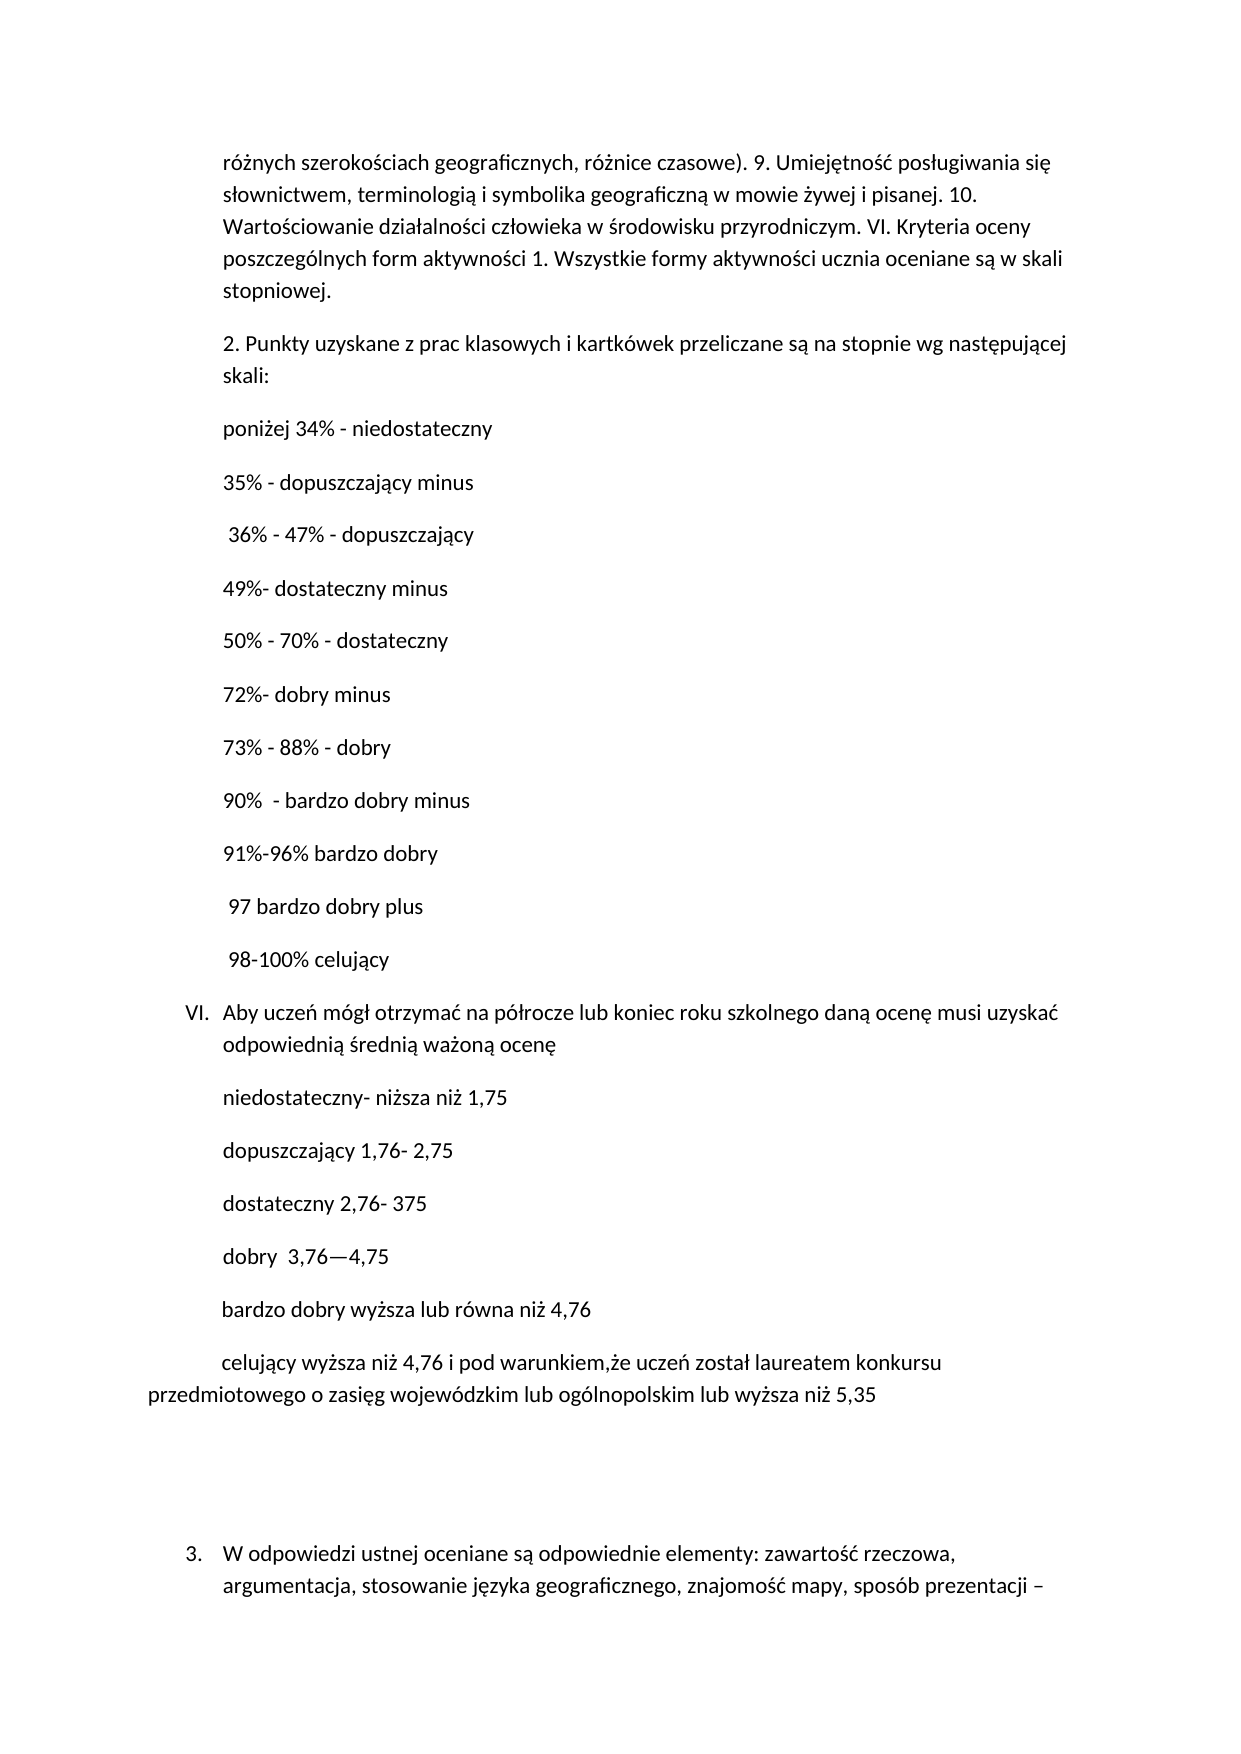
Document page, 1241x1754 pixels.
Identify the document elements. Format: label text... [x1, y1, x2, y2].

list 49%- dostateczny minus [185, 574, 1093, 602]
list 91%-96% bardzo dobry [185, 839, 1093, 867]
text celujący wyższa niż 4,76 i pod warunkiem,że uczeń został laureatem konkursu przedmiotowego o zasięg wojewódzkim lub ogólnopolskim lub wyższa niż 5,35 [148, 1348, 1093, 1408]
list 98-100% celujący [185, 945, 1093, 973]
list 90% - bardzo dobry minus [185, 786, 1093, 814]
list dopuszczający 1,76- 2,75 [185, 1136, 1093, 1164]
list 73% - 88% - dobry [185, 733, 1093, 761]
text bardzo dobry wyższa lub równa niż 4,76 [148, 1295, 1093, 1323]
list Aby uczeń mógł otrzymać na półrocze lub koniec roku szkolnego daną ocenę musi uzyskać odpowiednią średnią ważoną ocenę [185, 998, 1093, 1058]
list dostateczny 2,76- 375 [185, 1189, 1093, 1217]
list niedostateczny- niższa niż 1,75 [185, 1083, 1093, 1111]
list 97 bardzo dobry plus [185, 892, 1093, 920]
list poniżej 34% - niedostateczny [185, 414, 1093, 443]
list różnych szerokościach geograficznych, różnice czasowe). 9. Umiejętność posługiwania się słownictwem, terminologią i symbolika geograficzną w mowie żywej i pisanej. 10. Wartościowanie działalności człowieka w środowisku przyrodniczym. VI. Kryteria oceny poszczególnych form aktywności 1. Wszystkie formy aktywności ucznia oceniane są w skali stopniowej. [185, 148, 1093, 304]
list dobry 3,76—4,75 [185, 1242, 1093, 1270]
list 35% - dopuszczający minus [185, 468, 1093, 496]
list 36% - 47% - dopuszczający [185, 521, 1093, 549]
list W odpowiedzi ustnej oceniane są odpowiednie elementy: zawartość rzeczowa, argumentacja, stosowanie języka geograficznego, znajomość mapy, sposób prezentacji – [185, 1539, 1093, 1599]
list 72%- dobry minus [185, 680, 1093, 708]
list 50% - 70% - dostateczny [185, 627, 1093, 655]
list 2. Punkty uzyskane z prac klasowych i kartkówek przeliczane są na stopnie wg następującej skali: [185, 329, 1093, 389]
